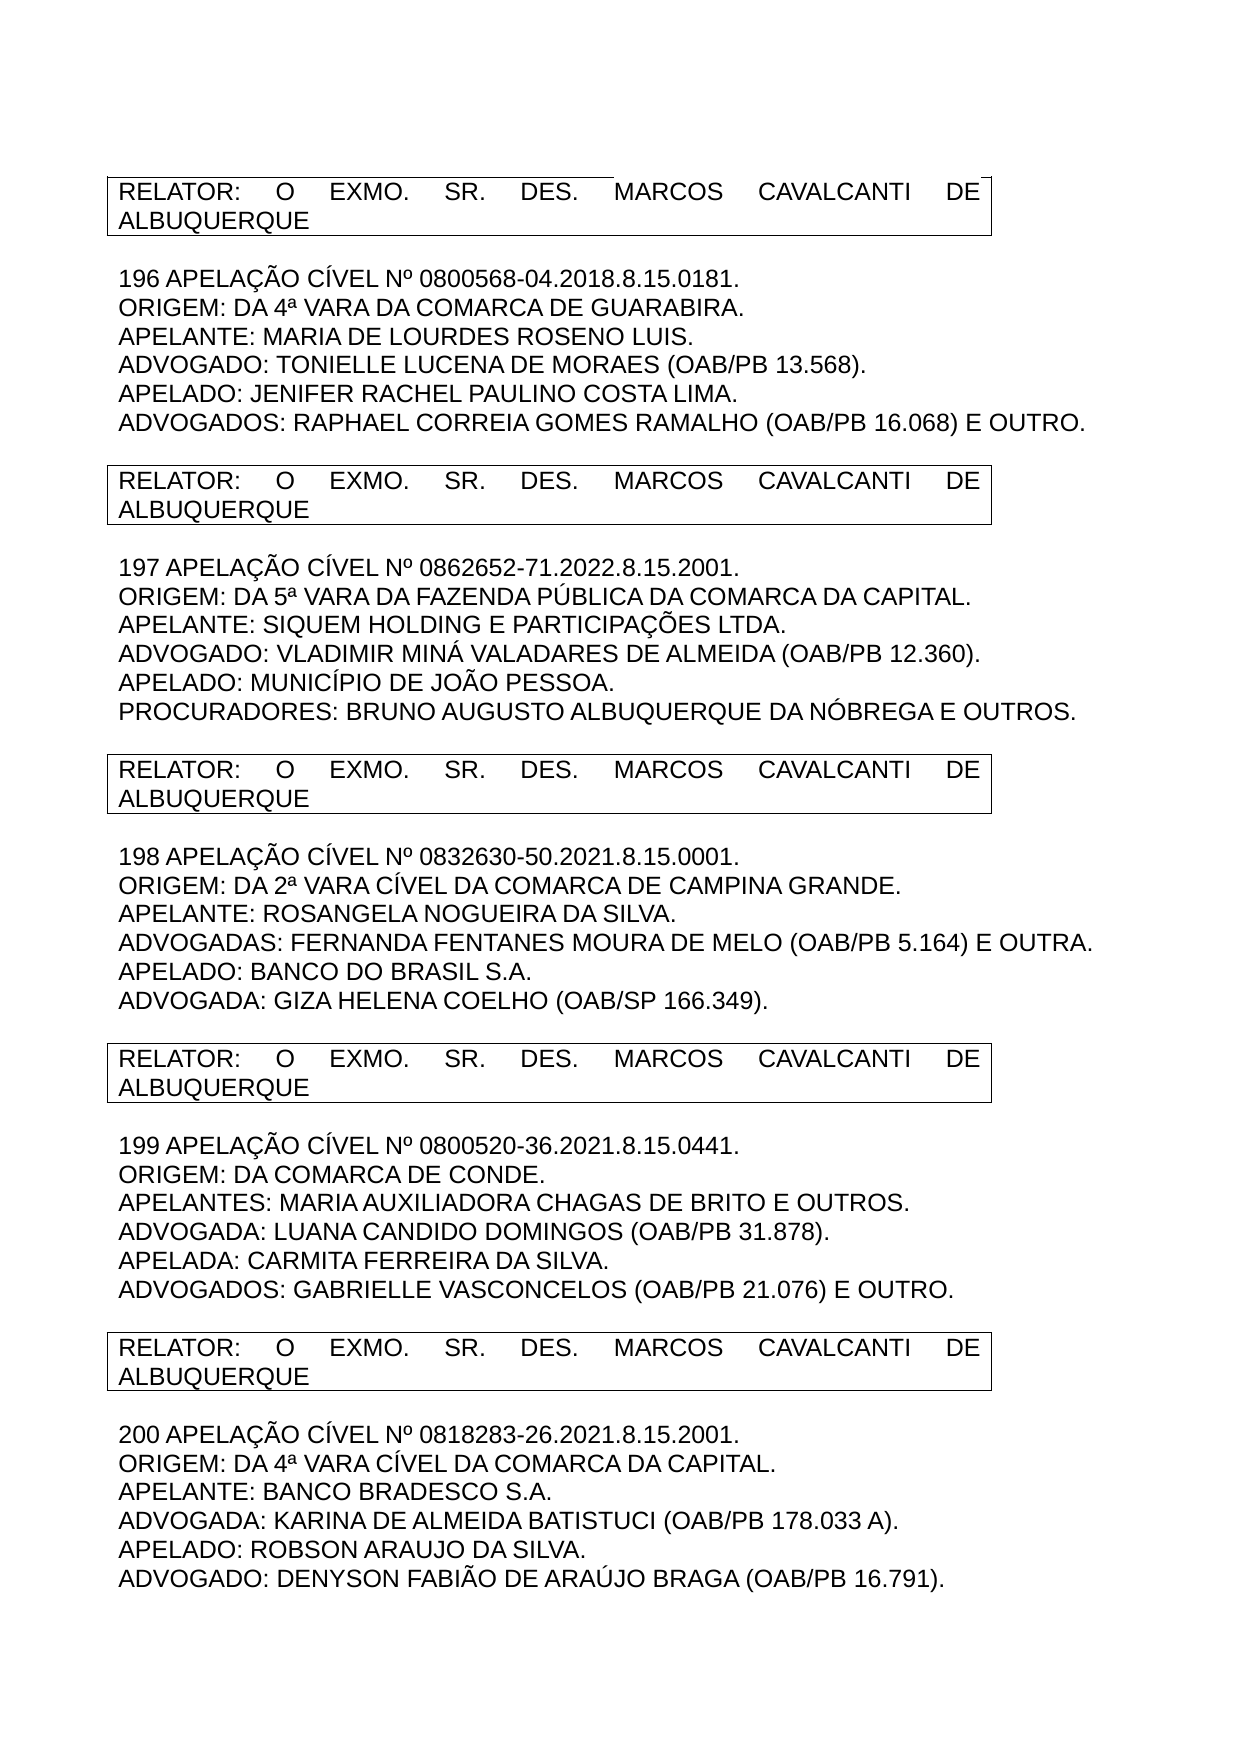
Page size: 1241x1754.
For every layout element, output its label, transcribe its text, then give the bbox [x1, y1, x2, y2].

text APELANTE: ROSANGELA NOGUEIRA DA SILVA. [118, 899, 1122, 928]
text 199 APELAÇÃO CÍVEL Nº 0800520-36.2021.8.15.0441. [118, 1131, 1122, 1160]
text ORIGEM: DA COMARCA DE CONDE. [118, 1160, 1122, 1188]
table_header RELATOR: O EXMO. SR. DES. MARCOS CAVALCANTI DE ALBUQUERQUE [108, 1044, 991, 1101]
text ADVOGADA: GIZA HELENA COELHO (OAB/SP 166.349). [118, 986, 1122, 1014]
text 200 APELAÇÃO CÍVEL Nº 0818283-26.2021.8.15.2001. [118, 1420, 1122, 1449]
text ADVOGADOS: GABRIELLE VASCONCELOS (OAB/PB 21.076) E OUTRO. [118, 1275, 1122, 1303]
text APELADA: CARMITA FERREIRA DA SILVA. [118, 1246, 1122, 1275]
text ORIGEM: DA 4ª VARA DA COMARCA DE GUARABIRA. [118, 293, 1122, 322]
text PROCURADORES: BRUNO AUGUSTO ALBUQUERQUE DA NÓBREGA E OUTROS. [118, 697, 1122, 726]
text ADVOGADA: KARINA DE ALMEIDA BATISTUCI (OAB/PB 178.033 A). [118, 1506, 1122, 1535]
text ORIGEM: DA 2ª VARA CÍVEL DA COMARCA DE CAMPINA GRANDE. [118, 871, 1122, 899]
text APELANTE: MARIA DE LOURDES ROSENO LUIS. [118, 322, 1122, 350]
text 196 APELAÇÃO CÍVEL Nº 0800568-04.2018.8.15.0181. [118, 264, 1122, 293]
table_header RELATOR: O EXMO. SR. DES. MARCOS CAVALCANTI DE ALBUQUERQUE [108, 178, 991, 234]
text ADVOGADO: TONIELLE LUCENA DE MORAES (OAB/PB 13.568). [118, 350, 1122, 379]
table_header RELATOR: O EXMO. SR. DES. MARCOS CAVALCANTI DE ALBUQUERQUE [108, 466, 991, 523]
text APELANTE: SIQUEM HOLDING E PARTICIPAÇÕES LTDA. [118, 611, 1122, 639]
text APELANTES: MARIA AUXILIADORA CHAGAS DE BRITO E OUTROS. [118, 1188, 1122, 1217]
text 197 APELAÇÃO CÍVEL Nº 0862652-71.2022.8.15.2001. [118, 553, 1122, 582]
text APELANTE: BANCO BRADESCO S.A. [118, 1477, 1122, 1506]
text 198 APELAÇÃO CÍVEL Nº 0832630-50.2021.8.15.0001. [118, 842, 1122, 871]
text APELADO: JENIFER RACHEL PAULINO COSTA LIMA. [118, 379, 1122, 408]
text APELADO: MUNICÍPIO DE JOÃO PESSOA. [118, 668, 1122, 697]
table_header RELATOR: O EXMO. SR. DES. MARCOS CAVALCANTI DE ALBUQUERQUE [108, 755, 991, 812]
text ADVOGADO: DENYSON FABIÃO DE ARAÚJO BRAGA (OAB/PB 16.791). [118, 1564, 1122, 1592]
text ADVOGADA: LUANA CANDIDO DOMINGOS (OAB/PB 31.878). [118, 1217, 1122, 1246]
text APELADO: ROBSON ARAUJO DA SILVA. [118, 1535, 1122, 1564]
text APELADO: BANCO DO BRASIL S.A. [118, 957, 1122, 986]
table_header RELATOR: O EXMO. SR. DES. MARCOS CAVALCANTI DE ALBUQUERQUE [108, 1333, 991, 1390]
text ORIGEM: DA 4ª VARA CÍVEL DA COMARCA DA CAPITAL. [118, 1449, 1122, 1477]
text ORIGEM: DA 5ª VARA DA FAZENDA PÚBLICA DA COMARCA DA CAPITAL. [118, 582, 1122, 611]
text ADVOGADO: VLADIMIR MINÁ VALADARES DE ALMEIDA (OAB/PB 12.360). [118, 639, 1122, 668]
text ADVOGADOS: RAPHAEL CORREIA GOMES RAMALHO (OAB/PB 16.068) E OUTRO. [118, 408, 1122, 437]
text ADVOGADAS: FERNANDA FENTANES MOURA DE MELO (OAB/PB 5.164) E OUTRA. [118, 928, 1122, 957]
